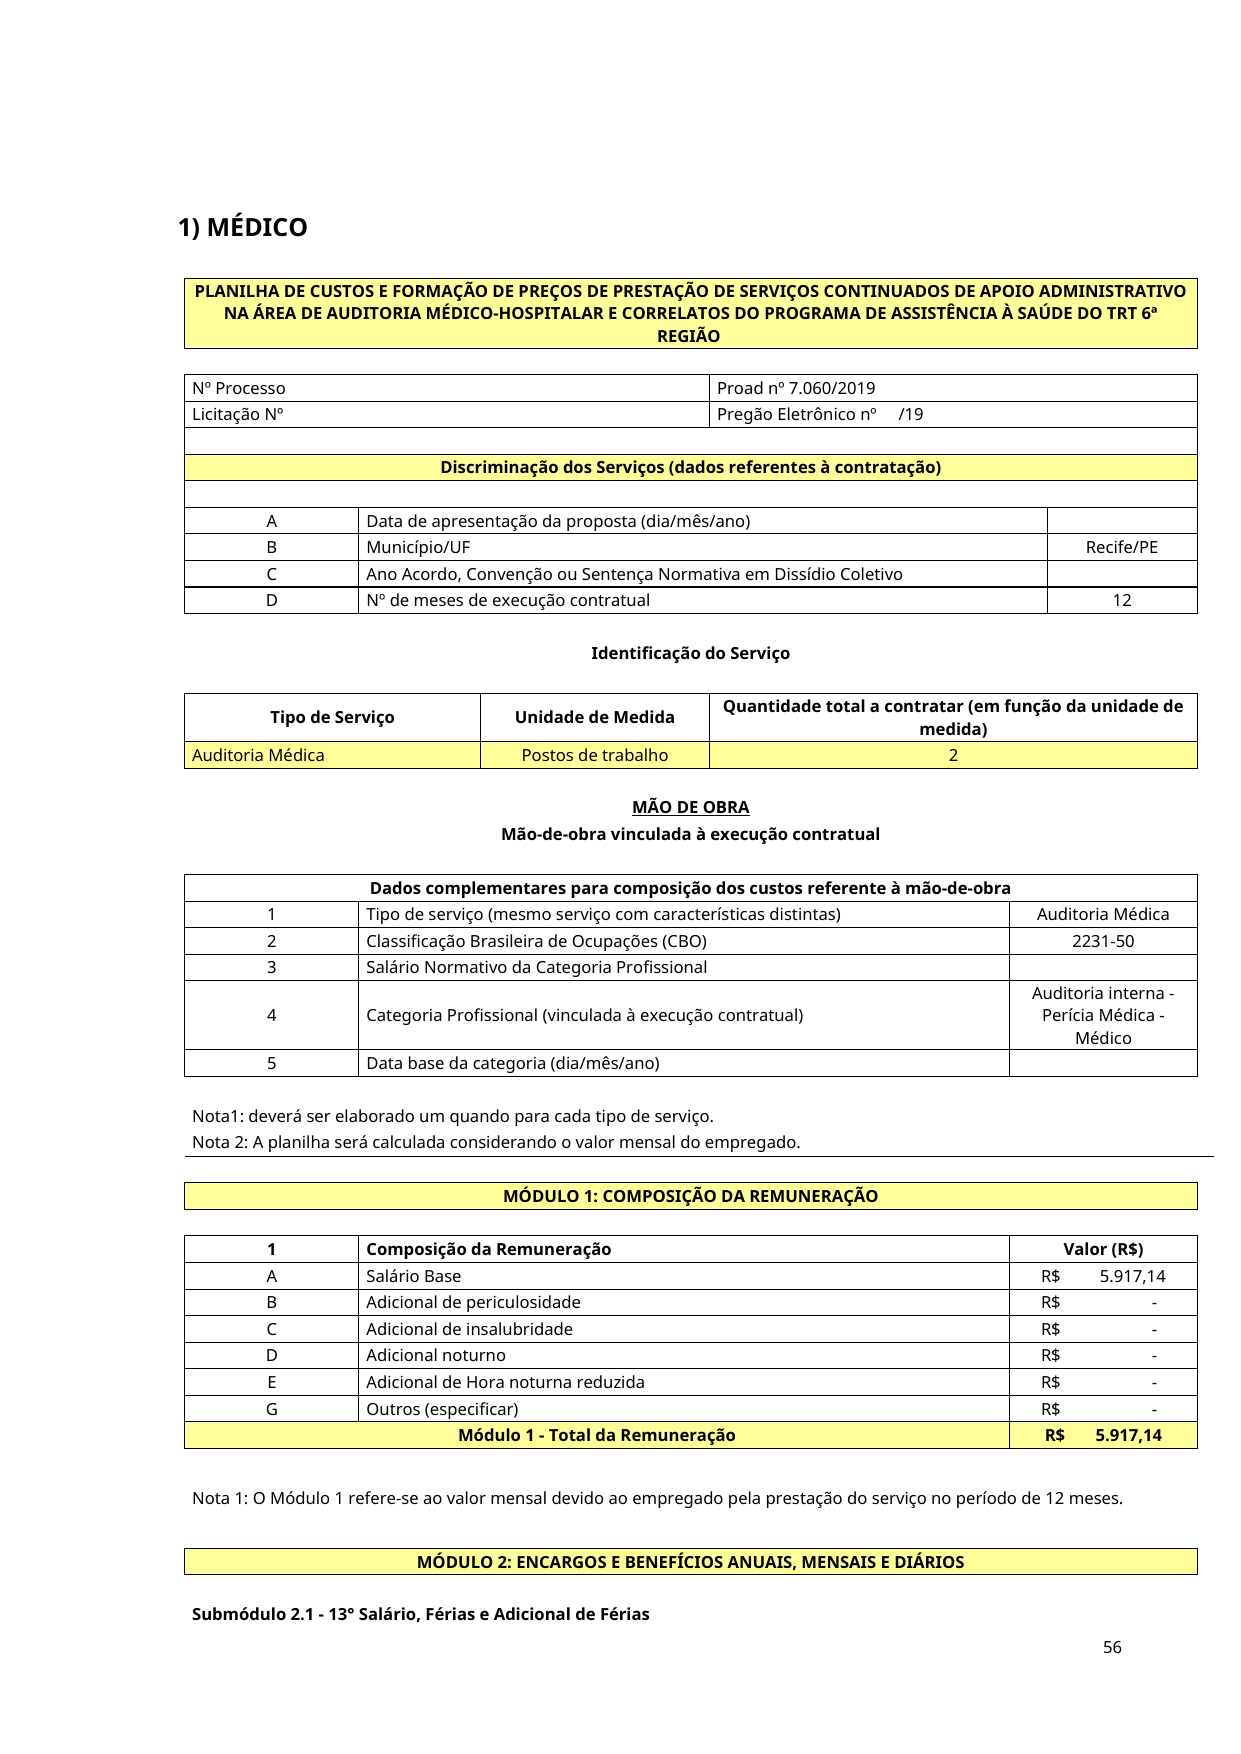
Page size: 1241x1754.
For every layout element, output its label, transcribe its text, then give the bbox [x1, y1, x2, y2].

table_cell [1198, 1342, 1214, 1368]
table_cell [1198, 480, 1214, 507]
table_cell Quantidade total a contratar (em função da unidade de medida) [710, 694, 1197, 741]
table_cell [1198, 1421, 1214, 1448]
table_cell [1197, 1601, 1214, 1627]
table_cell [185, 1449, 1197, 1474]
table_cell Nº Processo [185, 375, 709, 401]
table_cell [1098, 1129, 1197, 1156]
table_cell [1198, 693, 1214, 741]
table_cell [185, 614, 1197, 639]
table_cell [1197, 1521, 1214, 1548]
table_cell [1198, 401, 1214, 427]
table_cell MÓDULO 2: ENCARGOS E BENEFÍCIOS ANUAIS, MENSAIS E DIÁRIOS [185, 1549, 1197, 1574]
table_cell C [185, 1316, 358, 1342]
table_cell [185, 1521, 1197, 1548]
table_header [1198, 278, 1214, 347]
table_cell [1197, 1157, 1214, 1182]
table_cell 4 [185, 981, 358, 1049]
table_cell [1198, 454, 1214, 480]
table_cell A [185, 1263, 358, 1288]
table_cell D [185, 1343, 358, 1368]
table_cell [1197, 848, 1214, 874]
table_cell MÓDULO 1: COMPOSIÇÃO DA REMUNERAÇÃO [185, 1183, 1197, 1209]
table_cell E [185, 1369, 358, 1395]
table_cell Adicional de periculosidade [359, 1290, 1009, 1315]
table_cell [1048, 508, 1197, 533]
table_cell Auditoria interna - Perícia Médica - Médico [1010, 981, 1197, 1049]
table_cell Auditoria Médica [1010, 902, 1197, 927]
table_cell Salário Normativo da Categoria Profissional [359, 955, 1009, 980]
table_cell Nota 1: O Módulo 1 refere-se ao valor mensal devido ao empregado pela prestação do serviço no período de 12 meses. [185, 1474, 1197, 1521]
table_cell [1197, 348, 1214, 374]
table_cell Composição da Remuneração [359, 1236, 1009, 1262]
table_cell [1197, 1103, 1214, 1129]
table_cell [1198, 1262, 1214, 1288]
table_cell [1197, 666, 1214, 693]
table_cell [1197, 794, 1214, 821]
table_cell Recife/PE [1048, 534, 1197, 560]
table_cell [1198, 1235, 1214, 1262]
table_cell Adicional noturno [359, 1343, 1009, 1368]
table_cell [185, 481, 1197, 507]
table_cell [1198, 560, 1214, 586]
table_cell Categoria Profissional (vinculada à execução contratual) [359, 981, 1009, 1049]
table_cell Nota1: deverá ser elaborado um quando para cada tipo de serviço. [185, 1103, 1197, 1129]
table_cell [1197, 1474, 1214, 1521]
table_cell [1198, 1049, 1214, 1076]
table_cell [1197, 1076, 1214, 1102]
table_cell Data base da categoria (dia/mês/ano) [359, 1050, 1009, 1076]
table_cell 5 [185, 1050, 358, 1076]
table_cell G [185, 1396, 358, 1421]
table_cell [1198, 1368, 1214, 1395]
table_cell Nota 2: A planilha será calculada considerando o valor mensal do empregado. [185, 1129, 1098, 1156]
table_cell [1198, 1289, 1214, 1315]
table_cell 12 [1048, 588, 1197, 613]
table_cell [1198, 533, 1214, 560]
table_cell B [185, 534, 358, 560]
table_cell Município/UF [359, 534, 1047, 560]
table_cell Tipo de Serviço [185, 694, 480, 741]
table_cell [185, 848, 1197, 874]
table_cell [1198, 507, 1214, 533]
table_cell [1198, 927, 1214, 954]
table_cell Proad nº 7.060/2019 [710, 375, 1197, 401]
table_cell [185, 1575, 1197, 1601]
table_cell C [185, 561, 358, 586]
table_cell [185, 349, 1197, 374]
table_cell [1198, 901, 1214, 927]
table_cell Pregão Eletrônico nº /19 [710, 402, 1197, 427]
table_cell Identificação do Serviço [185, 640, 1197, 666]
table_cell [1010, 1050, 1197, 1076]
table_cell [1197, 768, 1214, 794]
table_cell [1198, 427, 1214, 454]
table_cell Classificação Brasileira de Ocupações (CBO) [359, 928, 1009, 954]
table_header PLANILHA DE CUSTOS E FORMAÇÃO DE PREÇOS DE PRESTAÇÃO DE SERVIÇOS CONTINUADOS DE APOIO ADMINISTRATIVO NA ÁREA DE AUDITORIA MÉDICO-HOSPITALAR E CORRELATOS DO PROGRAMA DE ASSISTÊNCIA À SAÚDE DO TRT 6ª REGIÃO [185, 279, 1197, 347]
table_cell Módulo 1 - Total da Remuneração [185, 1422, 1009, 1448]
table_cell [1197, 1209, 1214, 1235]
table_cell B [185, 1290, 358, 1315]
table_cell [1198, 586, 1214, 613]
table_cell [185, 428, 1197, 454]
table_cell [1198, 874, 1214, 901]
table_cell [1198, 1315, 1214, 1342]
table_cell [1197, 1574, 1214, 1601]
table_cell Dados complementares para composição dos custos referente à mão-de-obra [185, 875, 1197, 901]
table_cell [185, 1157, 1197, 1182]
table_cell Nº de meses de execução contratual [359, 588, 1047, 613]
table_cell Licitação Nº [185, 402, 709, 427]
table_cell [185, 1077, 1197, 1102]
table_cell [1198, 1548, 1214, 1574]
table_cell Discriminação dos Serviços (dados referentes à contratação) [185, 455, 1197, 480]
table_cell MÃO DE OBRA [185, 794, 1197, 821]
table_cell D [185, 588, 358, 613]
table_cell Data de apresentação da proposta (dia/mês/ano) [359, 508, 1047, 533]
table_cell R$ 5.917,14 [1010, 1263, 1197, 1288]
table_cell Salário Base [359, 1263, 1009, 1288]
table_cell [1198, 1182, 1214, 1209]
table_cell [185, 666, 1197, 693]
text 1) MÉDICO [177, 210, 1122, 244]
table_cell Tipo de serviço (mesmo serviço com características distintas) [359, 902, 1009, 927]
table_cell 2 [710, 742, 1197, 768]
table_cell 2231-50 [1010, 928, 1197, 954]
table_cell [1198, 954, 1214, 980]
table_cell [1197, 640, 1214, 666]
table_cell Postos de trabalho [481, 742, 709, 768]
table_cell Submódulo 2.1 - 13° Salário, Férias e Adicional de Férias [185, 1601, 1197, 1627]
table_cell [1048, 561, 1197, 586]
table_cell 2 [185, 928, 358, 954]
table_cell R$ - [1010, 1290, 1197, 1315]
table_cell R$ - [1010, 1343, 1197, 1368]
table_cell [1198, 980, 1214, 1049]
table_cell R$ - [1010, 1369, 1197, 1395]
table_cell [1197, 1448, 1214, 1474]
table_cell [1197, 613, 1214, 639]
table_cell [1198, 374, 1214, 401]
table_cell 1 [185, 1236, 358, 1262]
table_cell Adicional de insalubridade [359, 1316, 1009, 1342]
table_cell A [185, 508, 358, 533]
table_cell Auditoria Médica [185, 742, 480, 768]
table_cell Outros (especificar) [359, 1396, 1009, 1421]
table_cell Mão-de-obra vinculada à execução contratual [185, 821, 1197, 847]
table_cell 3 [185, 955, 358, 980]
table_cell Valor (R$) [1010, 1236, 1197, 1262]
table_cell Unidade de Medida [481, 694, 709, 741]
table_cell [185, 769, 1197, 794]
table_cell [1198, 741, 1214, 768]
table_cell R$ - [1010, 1396, 1197, 1421]
table_cell Adicional de Hora noturna reduzida [359, 1369, 1009, 1395]
table_cell [1197, 1129, 1214, 1156]
table_cell [1010, 955, 1197, 980]
table_cell [185, 1210, 1197, 1235]
table_cell 1 [185, 902, 358, 927]
table_cell R$ 5.917,14 [1010, 1422, 1197, 1448]
table_cell R$ - [1010, 1316, 1197, 1342]
table_cell Ano Acordo, Convenção ou Sentença Normativa em Dissídio Coletivo [359, 561, 1047, 586]
table_cell [1197, 821, 1214, 847]
table_cell [1198, 1395, 1214, 1421]
